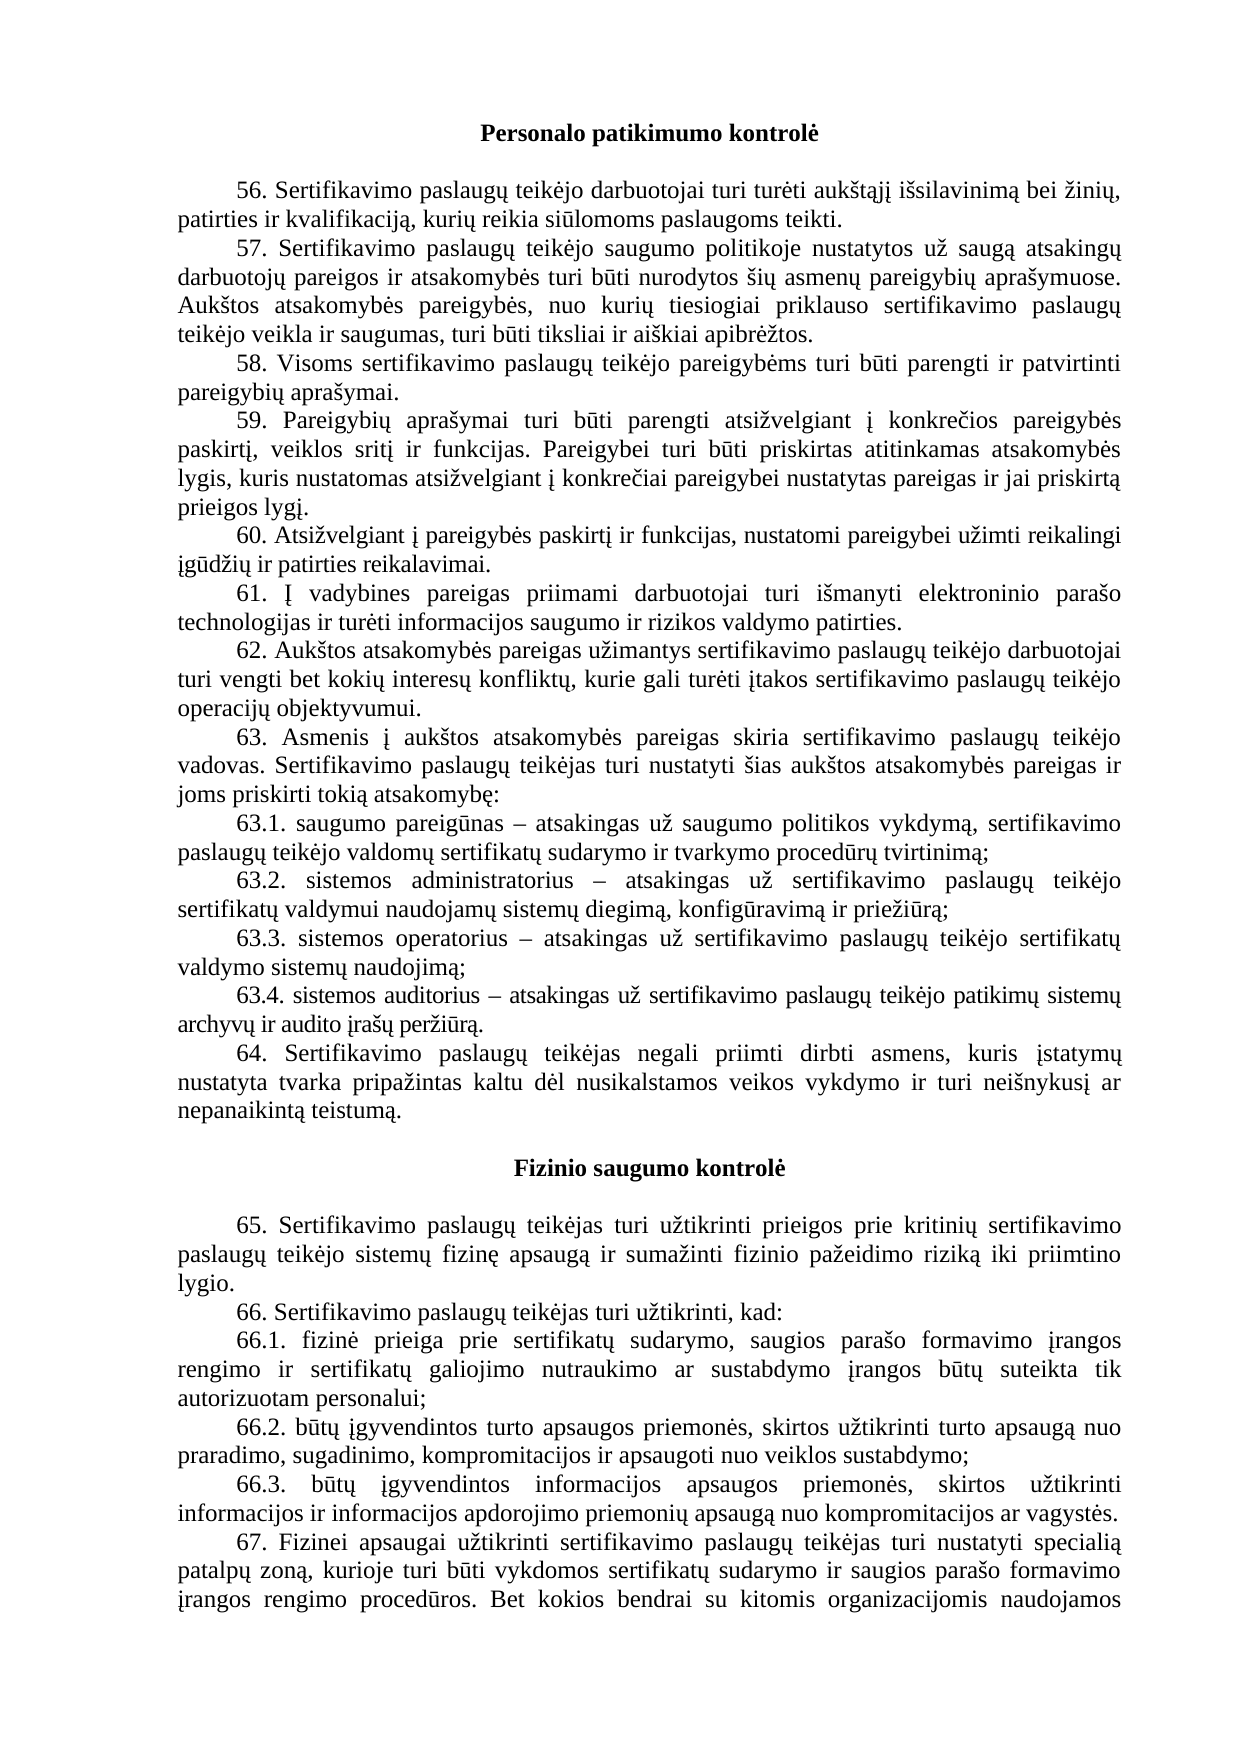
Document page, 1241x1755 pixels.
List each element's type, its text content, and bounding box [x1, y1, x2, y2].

text 57. Sertifikavimo paslaugų teikėjo saugumo politikoje nustatytos už saugą atsakingų darbuotojų pareigos ir atsakomybės turi būti nurodytos šių asmenų pareigybių aprašymuose. Aukštos atsakomybės pareigybės, nuo kurių tiesiogiai priklauso sertifikavimo paslaugų teikėjo veikla ir saugumas, turi būti tiksliai ir aiškiai apibrėžtos. [177, 233, 1122, 348]
text 63.3. sistemos operatorius – atsakingas už sertifikavimo paslaugų teikėjo sertifikatų valdymo sistemų naudojimą; [177, 923, 1122, 981]
text 64. Sertifikavimo paslaugų teikėjas negali priimti dirbti asmens, kuris įstatymų nustatyta tvarka pripažintas kaltu dėl nusikalstamos veikos vykdymo ir turi neišnykusį ar nepanaikintą teistumą. [177, 1038, 1122, 1124]
text 66. Sertifikavimo paslaugų teikėjas turi užtikrinti, kad: [177, 1297, 1122, 1326]
text 66.2. būtų įgyvendintos turto apsaugos priemonės, skirtos užtikrinti turto apsaugą nuo praradimo, sugadinimo, kompromitacijos ir apsaugoti nuo veiklos sustabdymo; [177, 1412, 1122, 1469]
text 56. Sertifikavimo paslaugų teikėjo darbuotojai turi turėti aukštąjį išsilavinimą bei žinių, patirties ir kvalifikaciją, kurių reikia siūlomoms paslaugoms teikti. [177, 176, 1122, 233]
text 66.1. fizinė prieiga prie sertifikatų sudarymo, saugios parašo formavimo įrangos rengimo ir sertifikatų galiojimo nutraukimo ar sustabdymo įrangos būtų suteikta tik autorizuotam personalui; [177, 1326, 1122, 1412]
text 66.3. būtų įgyvendintos informacijos apsaugos priemonės, skirtos užtikrinti informacijos ir informacijos apdorojimo priemonių apsaugą nuo kompromitacijos ar vagystės. [177, 1469, 1122, 1527]
text 59. Pareigybių aprašymai turi būti parengti atsižvelgiant į konkrečios pareigybės paskirtį, veiklos sritį ir funkcijas. Pareigybei turi būti priskirtas atitinkamas atsakomybės lygis, kuris nustatomas atsižvelgiant į konkrečiai pareigybei nustatytas pareigas ir jai priskirtą prieigos lygį. [177, 406, 1122, 521]
text 63.1. saugumo pareigūnas – atsakingas už saugumo politikos vykdymą, sertifikavimo paslaugų teikėjo valdomų sertifikatų sudarymo ir tvarkymo procedūrų tvirtinimą; [177, 808, 1122, 866]
text Personalo patikimumo kontrolė [177, 118, 1122, 147]
text Fizinio saugumo kontrolė [177, 1153, 1122, 1182]
text 63.4. sistemos auditorius – atsakingas už sertifikavimo paslaugų teikėjo patikimų sistemų archyvų ir audito įrašų peržiūrą. [177, 981, 1122, 1038]
text 63. Asmenis į aukštos atsakomybės pareigas skiria sertifikavimo paslaugų teikėjo vadovas. Sertifikavimo paslaugų teikėjas turi nustatyti šias aukštos atsakomybės pareigas ir joms priskirti tokią atsakomybę: [177, 722, 1122, 808]
text 58. Visoms sertifikavimo paslaugų teikėjo pareigybėms turi būti parengti ir patvirtinti pareigybių aprašymai. [177, 348, 1122, 406]
text 60. Atsižvelgiant į pareigybės paskirtį ir funkcijas, nustatomi pareigybei užimti reikalingi įgūdžių ir patirties reikalavimai. [177, 521, 1122, 578]
text 65. Sertifikavimo paslaugų teikėjas turi užtikrinti prieigos prie kritinių sertifikavimo paslaugų teikėjo sistemų fizinę apsaugą ir sumažinti fizinio pažeidimo riziką iki priimtino lygio. [177, 1211, 1122, 1297]
text 62. Aukštos atsakomybės pareigas užimantys sertifikavimo paslaugų teikėjo darbuotojai turi vengti bet kokių interesų konfliktų, kurie gali turėti įtakos sertifikavimo paslaugų teikėjo operacijų objektyvumui. [177, 636, 1122, 722]
text 61. Į vadybines pareigas priimami darbuotojai turi išmanyti elektroninio parašo technologijas ir turėti informacijos saugumo ir rizikos valdymo patirties. [177, 578, 1122, 636]
text 63.2. sistemos administratorius – atsakingas už sertifikavimo paslaugų teikėjo sertifikatų valdymui naudojamų sistemų diegimą, konfigūravimą ir priežiūrą; [177, 866, 1122, 923]
text 67. Fizinei apsaugai užtikrinti sertifikavimo paslaugų teikėjas turi nustatyti specialią patalpų zoną, kurioje turi būti vykdomos sertifikatų sudarymo ir saugios parašo formavimo įrangos rengimo procedūros. Bet kokios bendrai su kitomis organizacijomis naudojamos [177, 1527, 1122, 1613]
